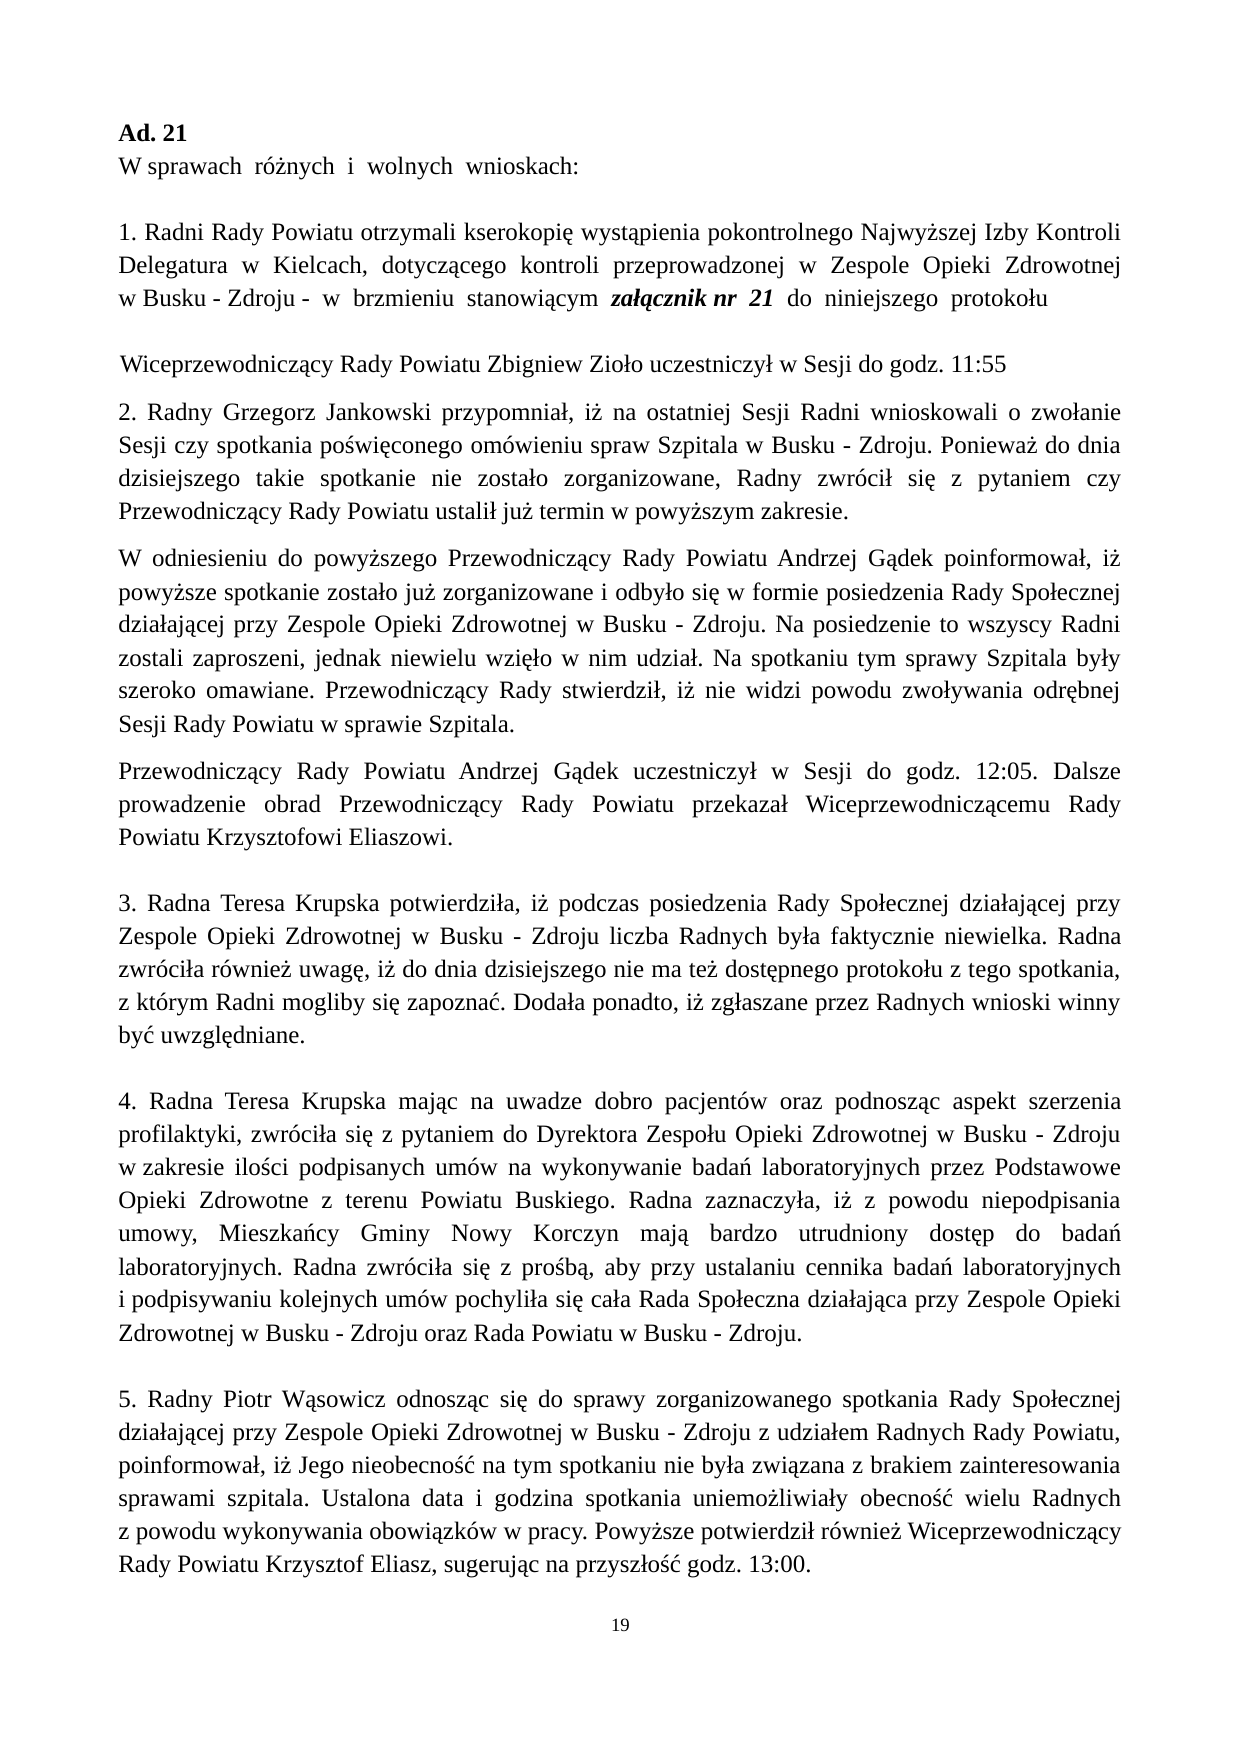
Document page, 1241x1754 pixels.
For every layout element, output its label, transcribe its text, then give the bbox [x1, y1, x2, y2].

text 3. Radna Teresa Krupska potwierdziła, iż podczas posiedzenia Rady Społecznej działającej przy Zespole Opieki Zdrowotnej w Busku - Zdroju liczba Radnych była faktycznie niewielka. Radna zwróciła również uwagę, iż do dnia dzisiejszego nie ma też dostępnego protokołu z tego spotkania, z którym Radni mogliby się zapoznać. Dodała ponadto, iż zgłaszane przez Radnych wnioski winny być uwzględniane. [118, 888, 1122, 1049]
list W odniesieniu do powyższego Przewodniczący Rady Powiatu Andrzej Gądek poinformował, iż powyższe spotkanie zostało już zorganizowane i odbyło się w formie posiedzenia Rady Społecznej działającej przy Zespole Opieki Zdrowotnej w Busku - Zdroju. Na posiedzenie to wszyscy Radni zostali zaproszeni, jednak niewielu wzięło w nim udział. Na spotkaniu tym sprawy Szpitala były szeroko omawiane. Przewodniczący Rady stwierdził, iż nie widzi powodu zwoływania odrębnej Sesji Rady Powiatu w sprawie Szpitala. [118, 543, 1122, 737]
text 1. Radni Rady Powiatu otrzymali kserokopię wystąpienia pokontrolnego Najwyższej Izby Kontroli Delegatura w Kielcach, dotyczącego kontroli przeprowadzonej w Zespole Opieki Zdrowotnej w Busku - Zdroju - w brzmieniu stanowiącym załącznik nr 21 do niniejszego protokołu [118, 217, 1122, 312]
text Ad. 21 [118, 118, 1122, 147]
text W sprawach różnych i wolnych wnioskach: [118, 151, 1122, 180]
text 4. Radna Teresa Krupska mając na uwadze dobro pacjentów oraz podnosząc aspekt szerzenia profilaktyki, zwróciła się z pytaniem do Dyrektora Zespołu Opieki Zdrowotnej w Busku - Zdroju w zakresie ilości podpisanych umów na wykonywanie badań laboratoryjnych przez Podstawowe Opieki Zdrowotne z terenu Powiatu Buskiego. Radna zaznaczyła, iż z powodu niepodpisania umowy, Mieszkańcy Gminy Nowy Korczyn mają bardzo utrudniony dostęp do badań laboratoryjnych. Radna zwróciła się z prośbą, aby przy ustalaniu cennika badań laboratoryjnych i podpisywaniu kolejnych umów pochyliła się cała Rada Społeczna działająca przy Zespole Opieki Zdrowotnej w Busku - Zdroju oraz Rada Powiatu w Busku - Zdroju. [118, 1086, 1122, 1346]
text 5. Radny Piotr Wąsowicz odnosząc się do sprawy zorganizowanego spotkania Rady Społecznej działającej przy Zespole Opieki Zdrowotnej w Busku - Zdroju z udziałem Radnych Rady Powiatu, poinformował, iż Jego nieobecność na tym spotkaniu nie była związana z brakiem zainteresowania sprawami szpitala. Ustalona data i godzina spotkania uniemożliwiały obecność wielu Radnych z powodu wykonywania obowiązków w pracy. Powyższe potwierdził również Wiceprzewodniczący Rady Powiatu Krzysztof Eliasz, sugerując na przyszłość godz. 13:00. [118, 1384, 1122, 1577]
list Wiceprzewodniczący Rady Powiatu Zbigniew Zioło uczestniczył w Sesji do godz. 11:55 [89, 349, 1122, 378]
text Przewodniczący Rady Powiatu Andrzej Gądek uczestniczył w Sesji do godz. 12:05. Dalsze prowadzenie obrad Przewodniczący Rady Powiatu przekazał Wiceprzewodniczącemu Rady Powiatu Krzysztofowi Eliaszowi. [118, 756, 1122, 851]
list 2. Radny Grzegorz Jankowski przypomniał, iż na ostatniej Sesji Radni wnioskowali o zwołanie Sesji czy spotkania poświęconego omówieniu spraw Szpitala w Busku - Zdroju. Ponieważ do dnia dzisiejszego takie spotkanie nie zostało zorganizowane, Radny zwrócił się z pytaniem czy Przewodniczący Rady Powiatu ustalił już termin w powyższym zakresie. [118, 397, 1122, 525]
